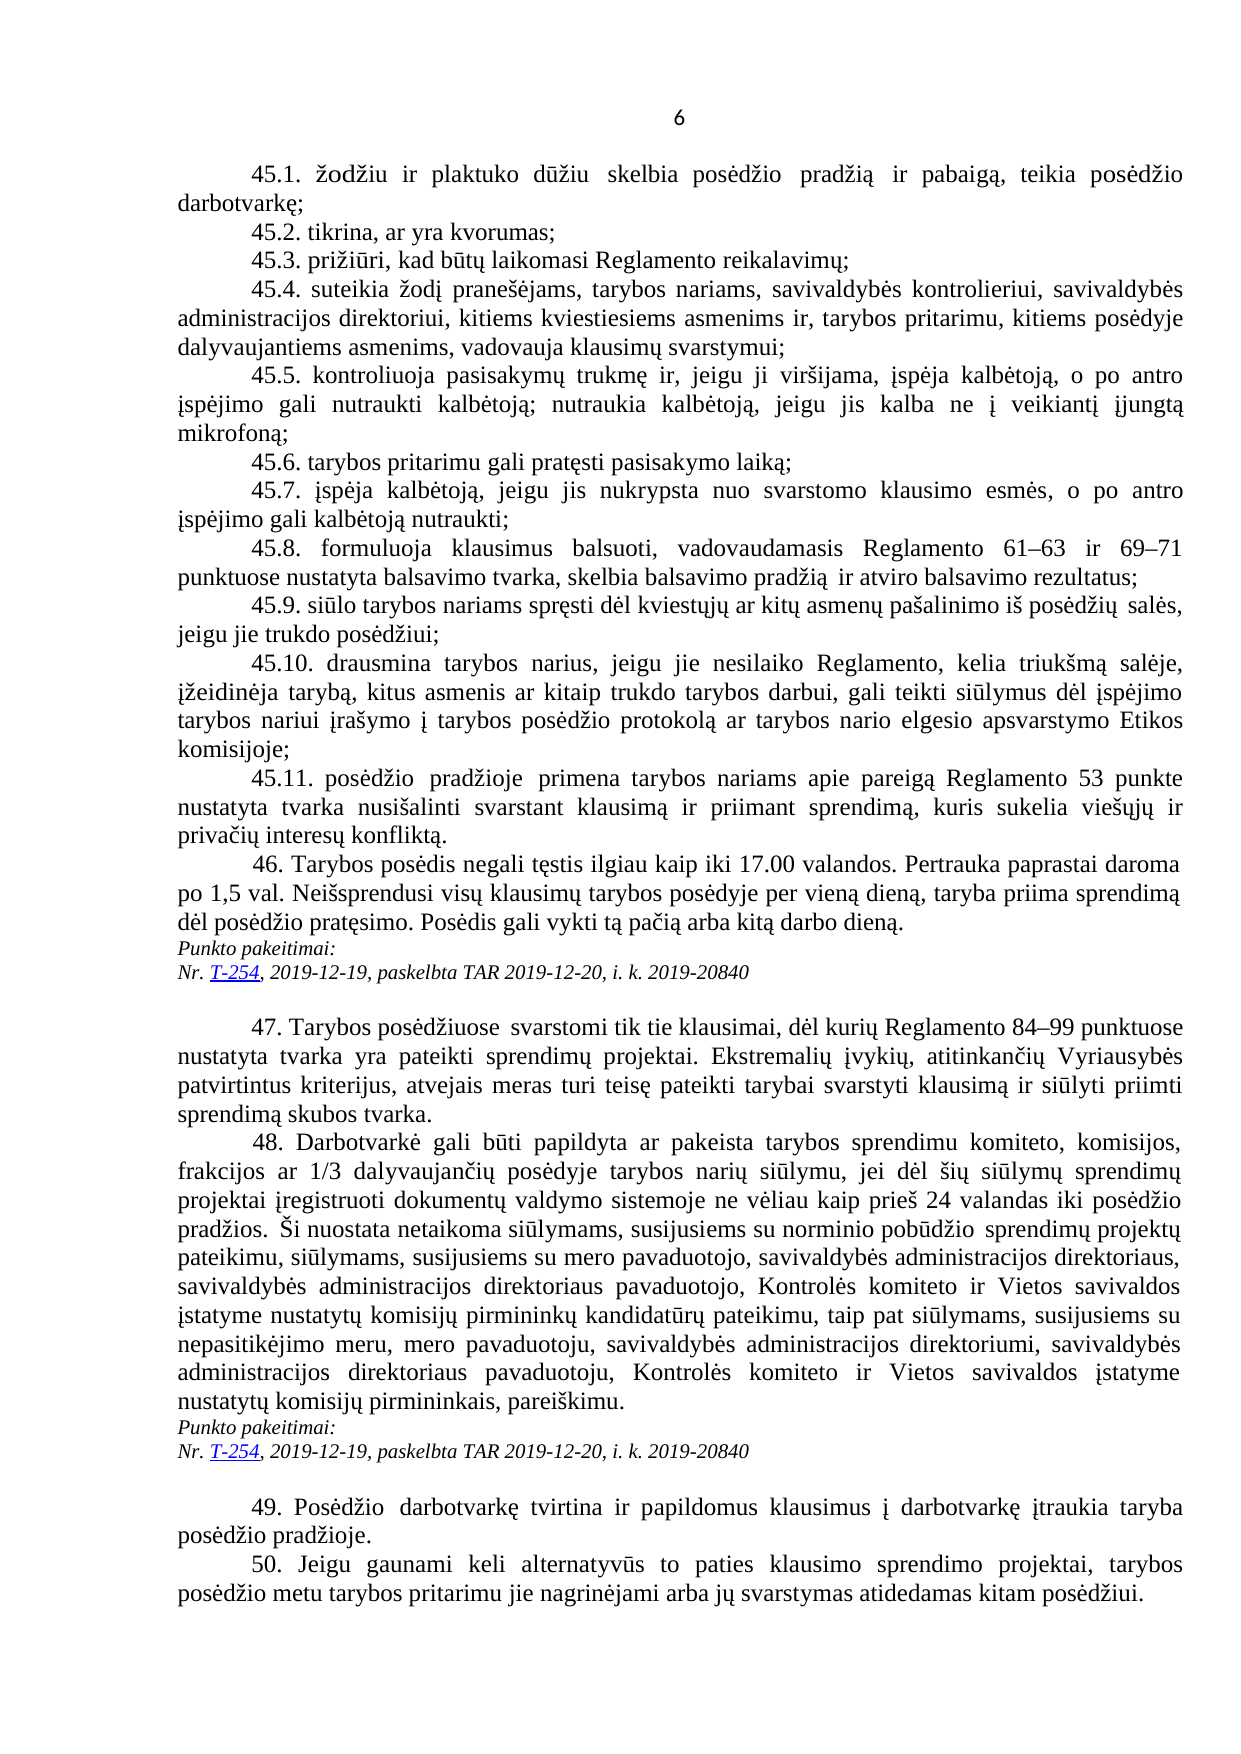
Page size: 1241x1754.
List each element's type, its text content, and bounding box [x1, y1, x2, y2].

text Punkto pakeitimai: [177, 936, 1181, 960]
text 45.2. tikrina, ar yra kvorumas; [177, 217, 1183, 246]
text 49. Posėdžio darbotvarkę tvirtina ir papildomus klausimus į darbotvarkę įtraukia taryba posėdžio pradžioje. [177, 1492, 1183, 1549]
text 45.4. suteikia žodį pranešėjams, tarybos nariams, savivaldybės kontrolieriui, savivaldybės administracijos direktoriui, kitiems kviestiesiems asmenims ir, tarybos pritarimu, kitiems posėdyje dalyvaujantiems asmenims, vadovauja klausimų svarstymui; [177, 274, 1183, 361]
text 45.6. tarybos pritarimu gali pratęsti pasisakymo laiką; [177, 447, 1183, 476]
text 45.7. įspėja kalbėtoją, jeigu jis nukrypsta nuo svarstomo klausimo esmės, o po antro įspėjimo gali kalbėtoją nutraukti; [177, 476, 1183, 533]
text 45.9. siūlo tarybos nariams spręsti dėl kviestųjų ar kitų asmenų pašalinimo iš posėdžių salės, jeigu jie trukdo posėdžiui; [177, 591, 1183, 648]
text 45.5. kontroliuoja pasisakymų trukmę ir, jeigu ji viršijama, įspėja kalbėtoją, o po antro įspėjimo gali nutraukti kalbėtoją; nutraukia kalbėtoją, jeigu jis kalba ne į veikiantį įjungtą mikrofoną; [177, 361, 1183, 447]
text 45.10. drausmina tarybos narius, jeigu jie nesilaiko Reglamento, kelia triukšmą salėje, įžeidinėja tarybą, kitus asmenis ar kitaip trukdo tarybos darbui, gali teikti siūlymus dėl įspėjimo tarybos nariui įrašymo į tarybos posėdžio protokolą ar tarybos nario elgesio apsvarstymo Etikos komisijoje; [177, 648, 1183, 763]
text Nr. T-254, 2019-12-19, paskelbta TAR 2019-12-20, i. k. 2019-20840 [177, 1439, 1181, 1463]
text Nr. T-254, 2019-12-19, paskelbta TAR 2019-12-20, i. k. 2019-20840 [177, 960, 1181, 984]
text 45.11. posėdžio pradžioje primena tarybos nariams apie pareigą Reglamento 53 punkte nustatyta tvarka nusišalinti svarstant klausimą ir priimant sprendimą, kuris sukelia viešųjų ir privačių interesų konfliktą. [177, 763, 1183, 849]
text 46. Tarybos posėdis negali tęstis ilgiau kaip iki 17.00 valandos. Pertrauka paprastai daroma po 1,5 val. Neišsprendusi visų klausimų tarybos posėdyje per vieną dieną, taryba priima sprendimą dėl posėdžio pratęsimo. Posėdis gali vykti tą pačią arba kitą darbo dieną. [177, 849, 1181, 936]
text Punkto pakeitimai: [177, 1415, 1181, 1439]
text 48. Darbotvarkė gali būti papildyta ar pakeista tarybos sprendimu komiteto, komisijos, frakcijos ar 1/3 dalyvaujančių posėdyje tarybos narių siūlymu, jei dėl šių siūlymų sprendimų projektai įregistruoti dokumentų valdymo sistemoje ne vėliau kaip prieš 24 valandas iki posėdžio pradžios. Ši nuostata netaikoma siūlymams, susijusiems su norminio pobūdžio sprendimų projektų pateikimu, siūlymams, susijusiems su mero pavaduotojo, savivaldybės administracijos direktoriaus, savivaldybės administracijos direktoriaus pavaduotojo, Kontrolės komiteto ir Vietos savivaldos įstatyme nustatytų komisijų pirmininkų kandidatūrų pateikimu, taip pat siūlymams, susijusiems su nepasitikėjimo meru, mero pavaduotoju, savivaldybės administracijos direktoriumi, savivaldybės administracijos direktoriaus pavaduotoju, Kontrolės komiteto ir Vietos savivaldos įstatyme nustatytų komisijų pirmininkais, pareiškimu. [177, 1127, 1181, 1415]
text 45.1. žodžiu ir plaktuko dūžiu skelbia posėdžio pradžią ir pabaigą, teikia posėdžio darbotvarkę; [177, 159, 1183, 217]
text 50. Jeigu gaunami keli alternatyvūs to paties klausimo sprendimo projektai, tarybos posėdžio metu tarybos pritarimu jie nagrinėjami arba jų svarstymas atidedamas kitam posėdžiui. [177, 1549, 1183, 1607]
text 47. Tarybos posėdžiuose svarstomi tik tie klausimai, dėl kurių Reglamento 84–99 punktuose nustatyta tvarka yra pateikti sprendimų projektai. Ekstremalių įvykių, atitinkančių Vyriausybės patvirtintus kriterijus, atvejais meras turi teisę pateikti tarybai svarstyti klausimą ir siūlyti priimti sprendimą skubos tvarka. [177, 1012, 1183, 1127]
text 45.3. prižiūri, kad būtų laikomasi Reglamento reikalavimų; [177, 246, 1183, 274]
text 45.8. formuluoja klausimus balsuoti, vadovaudamasis Reglamento 61–63 ir 69–71 punktuose nustatyta balsavimo tvarka, skelbia balsavimo pradžią ir atviro balsavimo rezultatus; [177, 533, 1183, 591]
